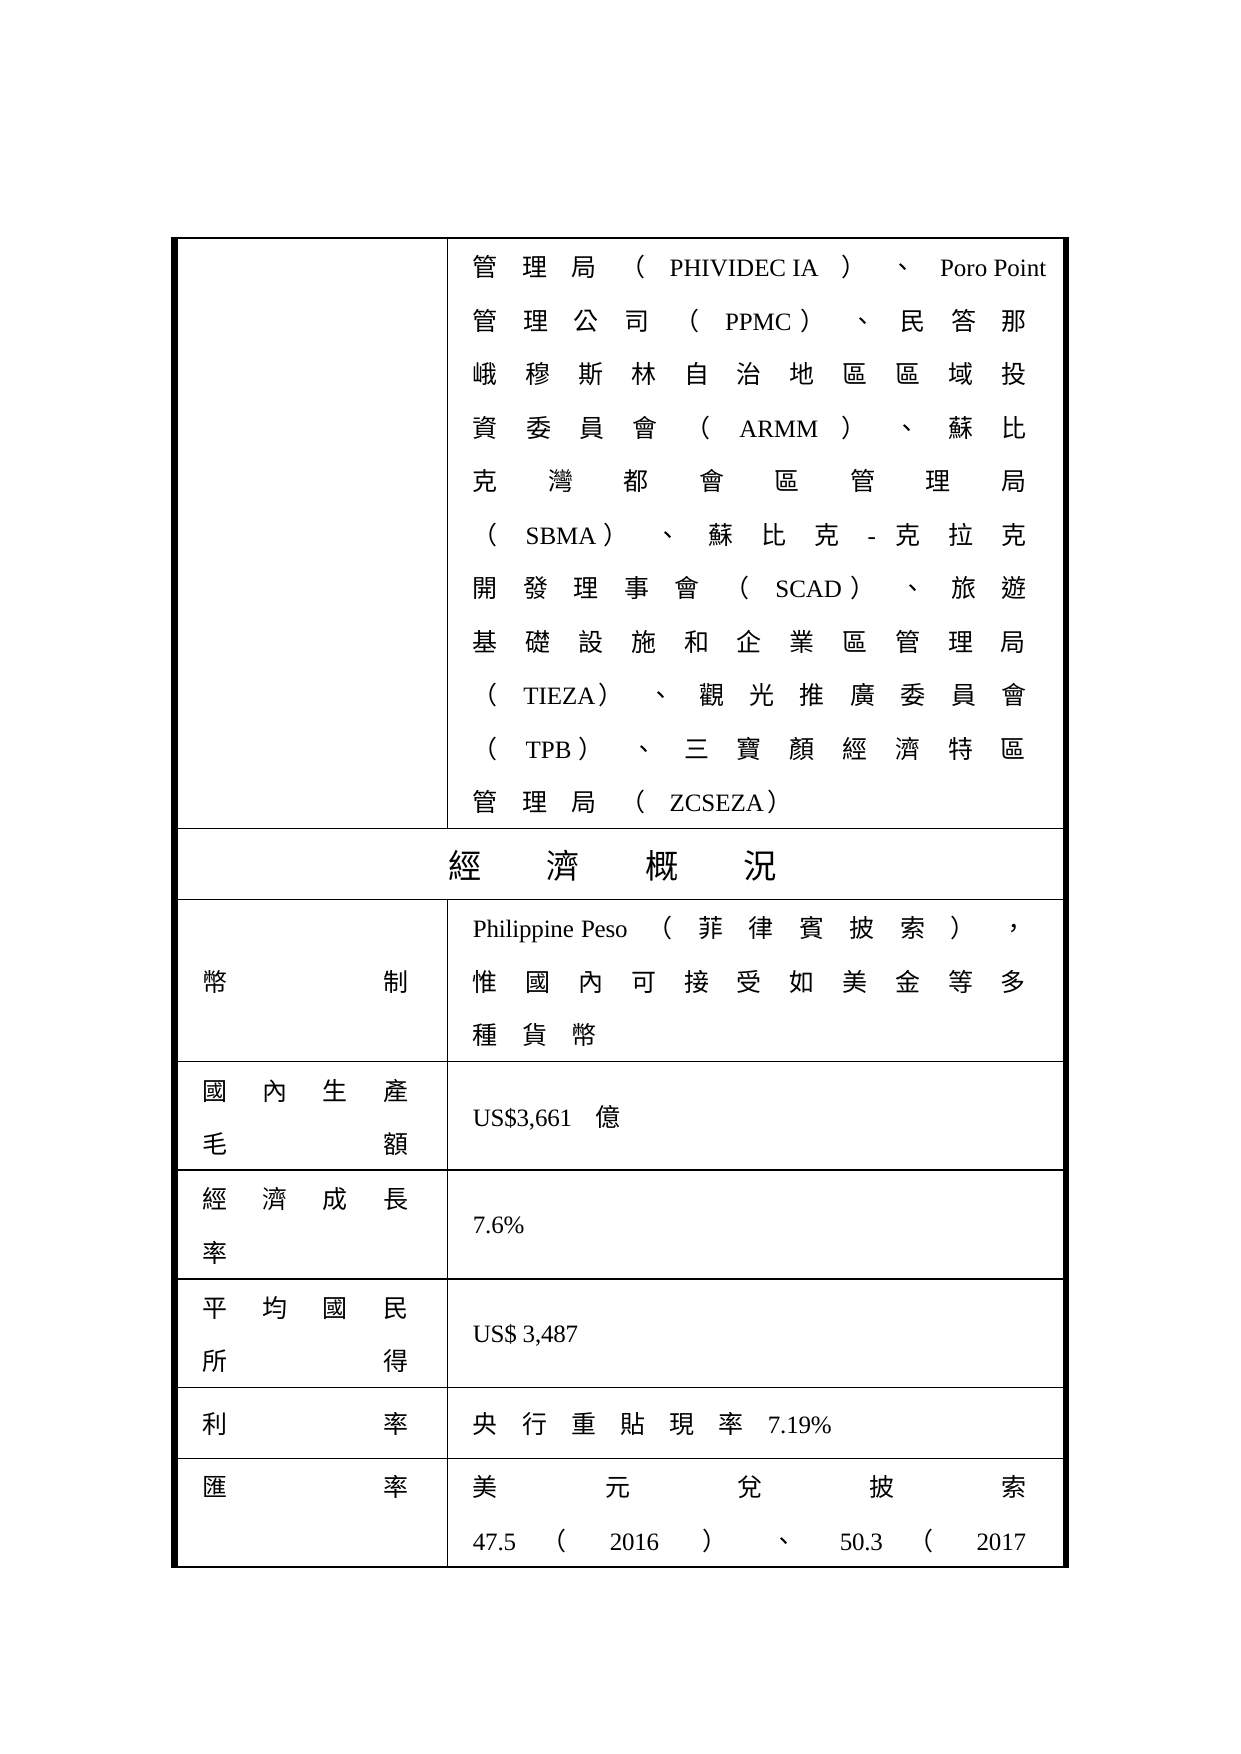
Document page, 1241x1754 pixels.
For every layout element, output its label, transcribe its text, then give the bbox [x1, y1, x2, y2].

table_cell 幣制 [178, 900, 447, 1061]
table_cell Philippine Peso（菲律賓披索），惟國內可接受如美金等多種貨幣 [448, 900, 1063, 1061]
table_cell [178, 239, 447, 828]
table_cell 美元兌披索47.5（2016）、50.3（2017 [448, 1459, 1063, 1566]
table_cell 利率 [178, 1388, 447, 1457]
table_cell US$3,661億 [448, 1062, 1063, 1169]
table_cell 7.6% [448, 1171, 1063, 1278]
table_cell 匯率 [178, 1459, 447, 1566]
table_cell 平均國民所得 [178, 1280, 447, 1387]
table_cell 經濟成長率 [178, 1171, 447, 1278]
table_cell 管理局（PHIVIDEC IA）、Poro Point管理公司（PPMC）、民答那峨穆斯林自治地區區域投資委員會（ARMM）、蘇比克灣都會區管理局（SBMA）、蘇比克-克拉克開發理事會（SCAD）、旅遊基礎設施和企業區管理局（TIEZA）、觀光推廣委員會（TPB）、三寶顏經濟特區管理局（ZCSEZA） [448, 239, 1063, 828]
table_cell 經 濟 概 況 [178, 829, 1063, 898]
table_cell 國內生產毛額 [178, 1062, 447, 1169]
table_cell US$ 3,487 [448, 1280, 1063, 1387]
table_cell 央行重貼現率7.19% [448, 1388, 1063, 1457]
